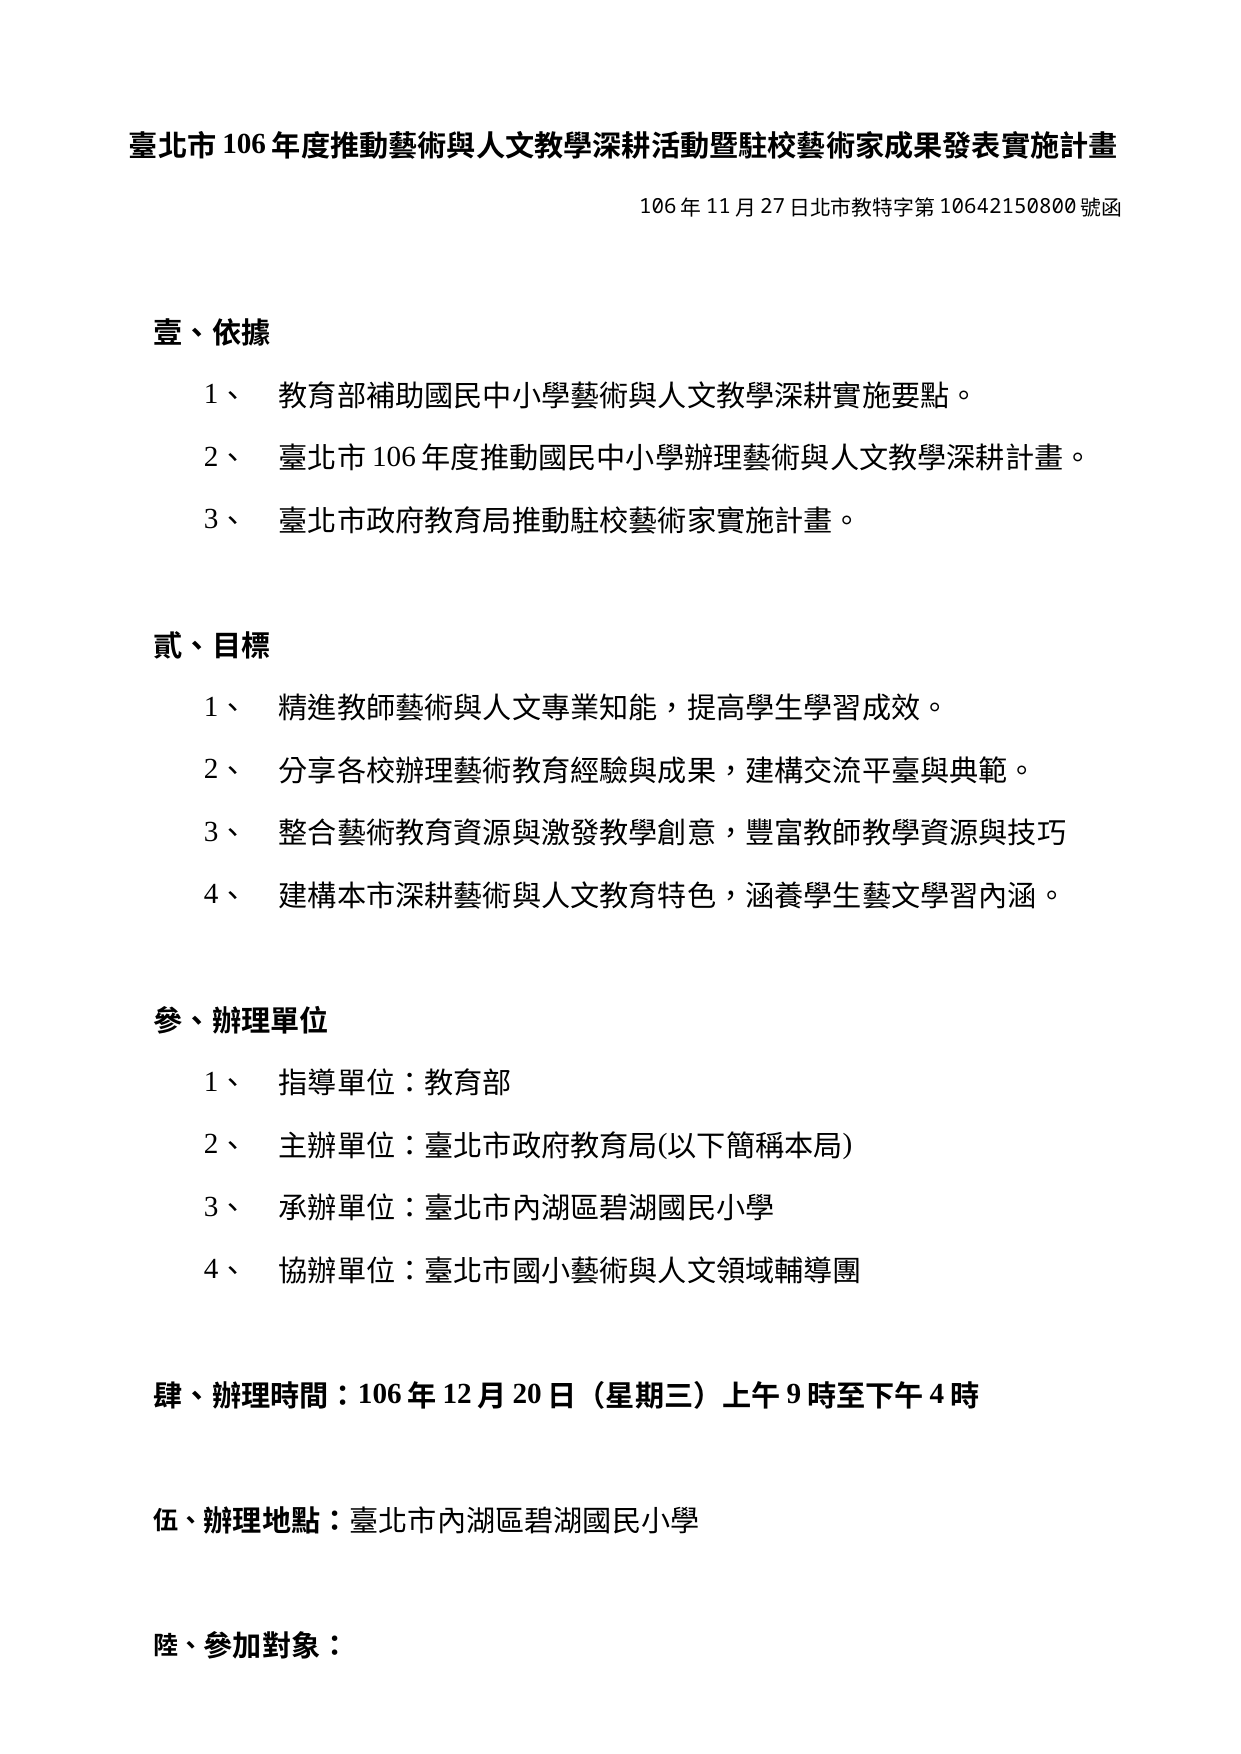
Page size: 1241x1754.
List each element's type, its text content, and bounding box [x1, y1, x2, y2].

list 承辦單位：臺北市內湖區碧湖國民小學 [203, 1164, 1122, 1227]
list 參加對象： [153, 1602, 1122, 1664]
list 辦理時間：106年12月20日（星期三）上午9時至下午4時 [153, 1352, 1122, 1414]
list 依據 [153, 289, 1122, 352]
list 建構本市深耕藝術與人文教育特色，涵養學生藝文學習內涵。 [203, 852, 1122, 914]
list 精進教師藝術與人文專業知能，提高學生學習成效。 [203, 664, 1122, 727]
text 106年11月27日北市教特字第10642150800號函 [124, 164, 1122, 227]
text 臺北市106年度推動藝術與人文教學深耕活動暨駐校藝術家成果發表實施計畫 [124, 102, 1122, 164]
list 臺北市106年度推動國民中小學辦理藝術與人文教學深耕計畫。 [203, 414, 1122, 477]
list 教育部補助國民中小學藝術與人文教學深耕實施要點。 [203, 352, 1122, 414]
list 分享各校辦理藝術教育經驗與成果，建構交流平臺與典範。 [203, 727, 1122, 789]
list 主辦單位：臺北市政府教育局(以下簡稱本局) [203, 1102, 1122, 1164]
list 目標 [153, 602, 1122, 664]
list 協辦單位：臺北市國小藝術與人文領域輔導團 [203, 1227, 1122, 1289]
list 指導單位：教育部 [203, 1039, 1122, 1102]
list 臺北市政府教育局推動駐校藝術家實施計畫。 [203, 477, 1122, 539]
list 辦理地點：臺北市內湖區碧湖國民小學 [153, 1477, 1122, 1539]
list 整合藝術教育資源與激發教學創意，豐富教師教學資源與技巧 [203, 789, 1122, 852]
list 辦理單位 [153, 977, 1122, 1039]
